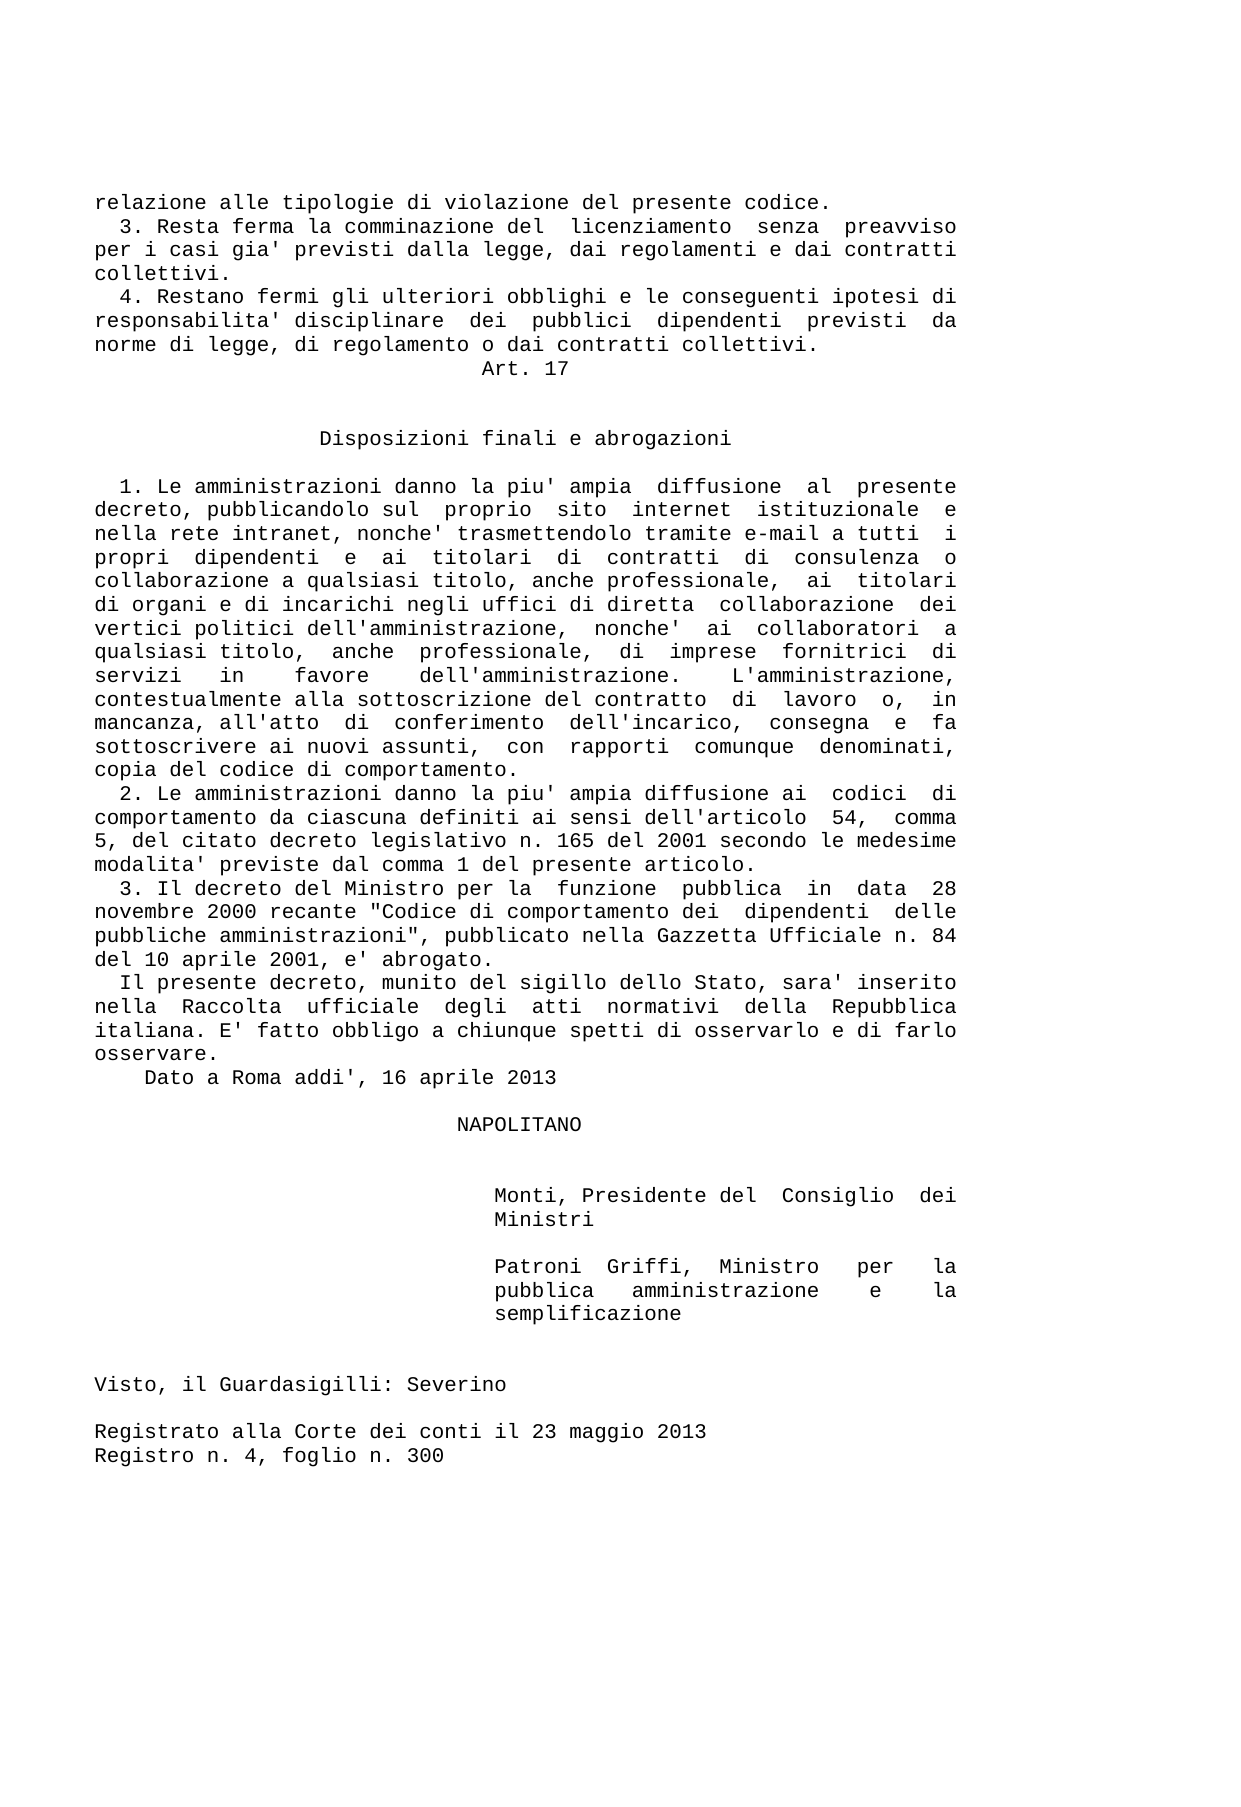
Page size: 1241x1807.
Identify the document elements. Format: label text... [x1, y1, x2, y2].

text collaborazione a qualsiasi titolo, anche professionale, ai titolari [94, 570, 1008, 594]
text modalita' previste dal comma 1 del presente articolo. [94, 854, 1008, 878]
text di organi e di incarichi negli uffici di diretta collaborazione dei [94, 594, 1008, 618]
text pubblica amministrazione e la [94, 1280, 1008, 1303]
text decreto, pubblicandolo sul proprio sito internet istituzionale e [94, 499, 1008, 523]
text 2. Le amministrazioni danno la piu' ampia diffusione ai codici di [94, 783, 1008, 807]
text pubbliche amministrazioni", pubblicato nella Gazzetta Ufficiale n. 84 [94, 925, 1008, 949]
text Dato a Roma addi', 16 aprile 2013 [94, 1067, 1008, 1091]
text semplificazione [94, 1303, 1008, 1327]
text relazione alle tipologie di violazione del presente codice. [94, 192, 1008, 216]
text Monti, Presidente del Consiglio dei [94, 1185, 1008, 1209]
text sottoscrivere ai nuovi assunti, con rapporti comunque denominati, [94, 736, 1008, 759]
text 1. Le amministrazioni danno la piu' ampia diffusione al presente [94, 476, 1008, 499]
text Il presente decreto, munito del sigillo dello Stato, sara' inserito [94, 972, 1008, 996]
text servizi in favore dell'amministrazione. L'amministrazione, [94, 665, 1008, 688]
text NAPOLITANO [94, 1114, 1008, 1138]
text del 10 aprile 2001, e' abrogato. [94, 949, 1008, 972]
text comportamento da ciascuna definiti ai sensi dell'articolo 54, comma [94, 807, 1008, 830]
text copia del codice di comportamento. [94, 759, 1008, 783]
text Art. 17 [94, 357, 1008, 381]
text Registrato alla Corte dei conti il 23 maggio 2013 [94, 1422, 1008, 1445]
text mancanza, all'atto di conferimento dell'incarico, consegna e fa [94, 712, 1008, 736]
text 3. Il decreto del Ministro per la funzione pubblica in data 28 [94, 878, 1008, 901]
text Ministri [94, 1209, 1008, 1232]
text responsabilita' disciplinare dei pubblici dipendenti previsti da [94, 310, 1008, 334]
text 3. Resta ferma la comminazione del licenziamento senza preavviso [94, 216, 1008, 239]
text vertici politici dell'amministrazione, nonche' ai collaboratori a [94, 618, 1008, 641]
text collettivi. [94, 263, 1008, 287]
text contestualmente alla sottoscrizione del contratto di lavoro o, in [94, 688, 1008, 712]
text Registro n. 4, foglio n. 300 [94, 1445, 1008, 1469]
text Visto, il Guardasigilli: Severino [94, 1374, 1008, 1398]
text osservare. [94, 1043, 1008, 1067]
text Patroni Griffi, Ministro per la [94, 1256, 1008, 1280]
text per i casi gia' previsti dalla legge, dai regolamenti e dai contratti [94, 239, 1008, 263]
text 4. Restano fermi gli ulteriori obblighi e le conseguenti ipotesi di [94, 287, 1008, 310]
text nella Raccolta ufficiale degli atti normativi della Repubblica [94, 996, 1008, 1019]
text propri dipendenti e ai titolari di contratti di consulenza o [94, 547, 1008, 570]
text nella rete intranet, nonche' trasmettendolo tramite e-mail a tutti i [94, 523, 1008, 547]
text 5, del citato decreto legislativo n. 165 del 2001 secondo le medesime [94, 830, 1008, 854]
text qualsiasi titolo, anche professionale, di imprese fornitrici di [94, 641, 1008, 665]
text norme di legge, di regolamento o dai contratti collettivi. [94, 334, 1008, 357]
text Disposizioni finali e abrogazioni [94, 428, 1008, 452]
text novembre 2000 recante "Codice di comportamento dei dipendenti delle [94, 901, 1008, 925]
text italiana. E' fatto obbligo a chiunque spetti di osservarlo e di farlo [94, 1019, 1008, 1043]
